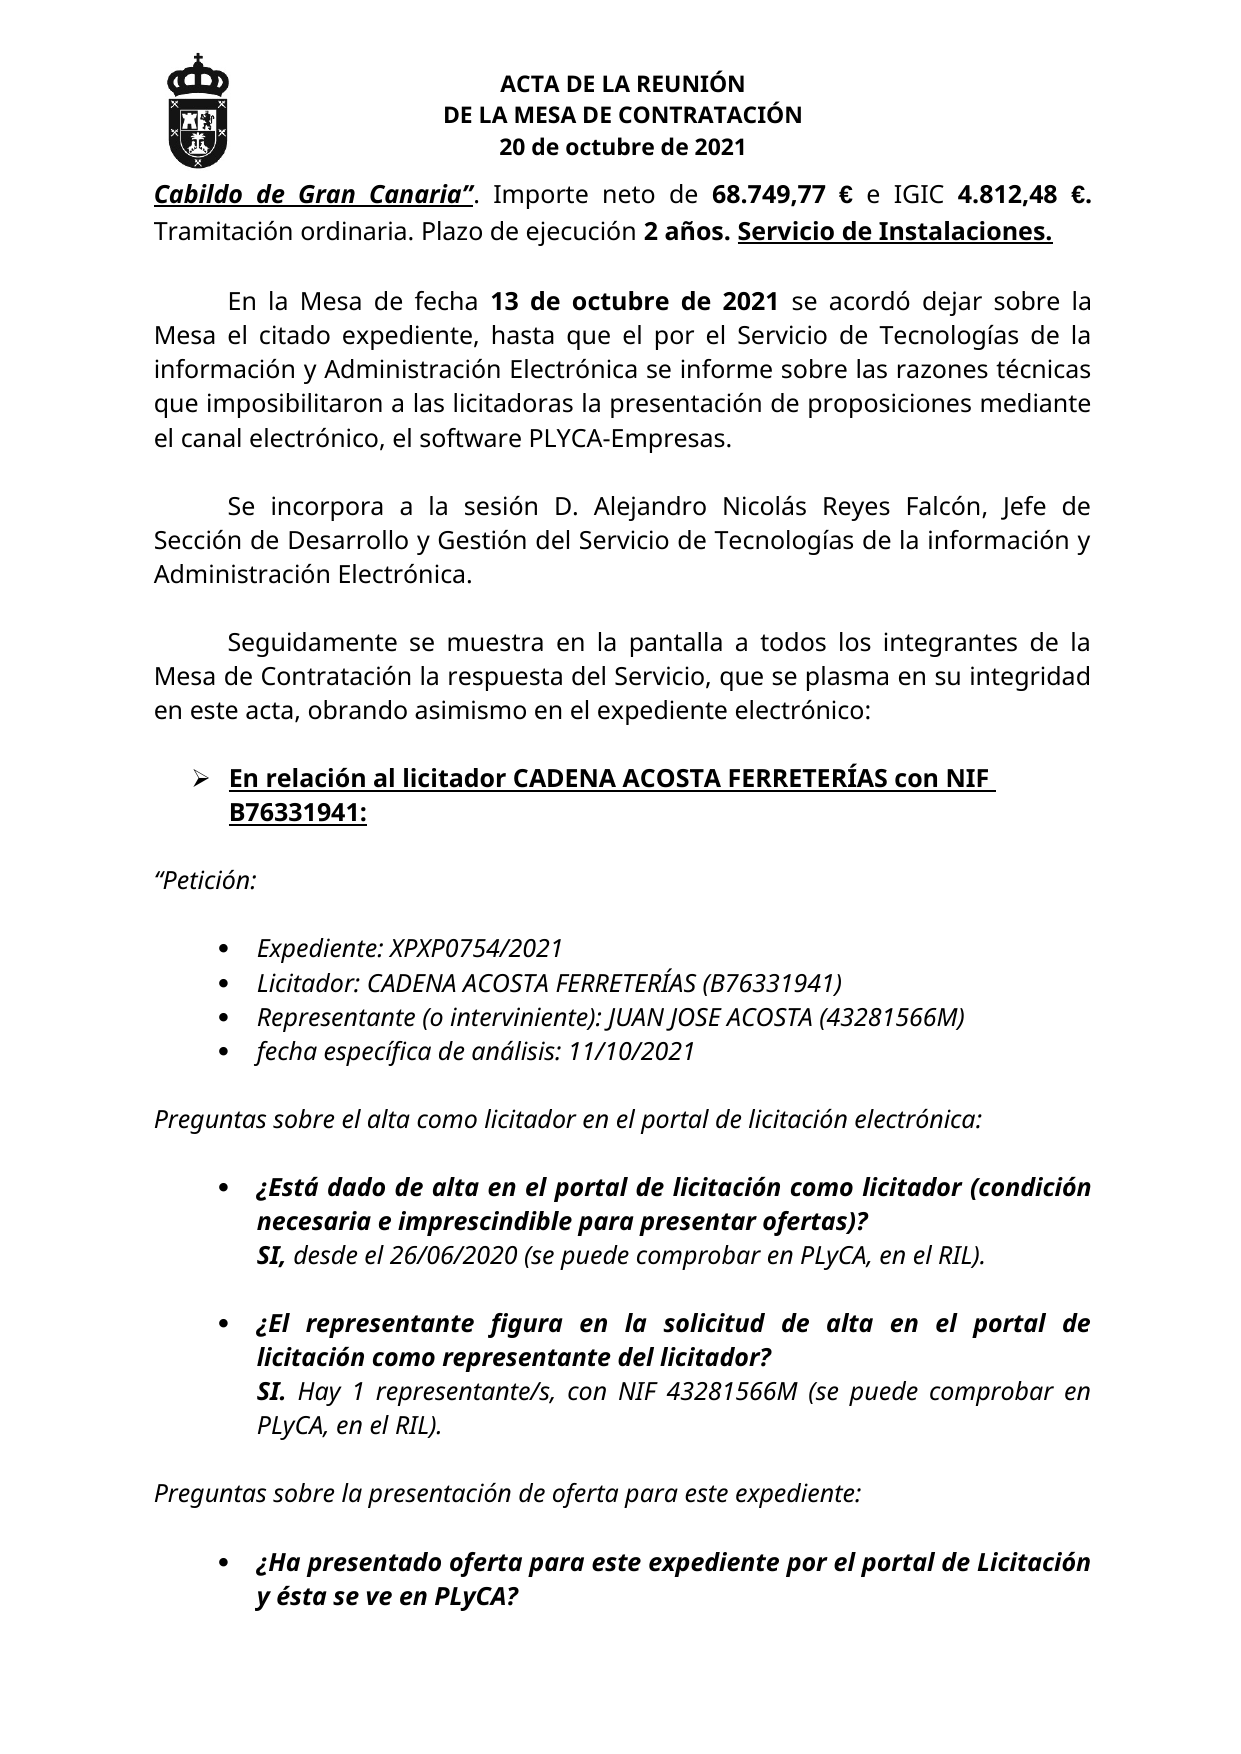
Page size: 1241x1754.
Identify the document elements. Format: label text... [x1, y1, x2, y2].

text Seguidamente se muestra en la pantalla a todos los integrantes de la Mesa de Contratación la respuesta del Servicio, que se plasma en su integridad en este acta, obrando asimismo en el expediente electrónico: [153, 624, 1092, 727]
list Licitador: CADENA ACOSTA FERRETERÍAS (B76331941) [219, 965, 1092, 999]
list ¿El representante figura en la solicitud de alta en el portal de licitación como representante del licitador? [219, 1306, 1092, 1374]
text En la Mesa de fecha 13 de octubre de 2021 se acordó dejar sobre la Mesa el citado expediente, hasta que el por el Servicio de Tecnologías de la información y Administración Electrónica se informe sobre las razones técnicas que imposibilitaron a las licitadoras la presentación de proposiciones mediante el canal electrónico, el software PLYCA-Empresas. [153, 284, 1092, 454]
text “Petición: [153, 863, 1092, 897]
list Representante (o interviniente): JUAN JOSE ACOSTA (43281566M) [219, 999, 1092, 1033]
picture [164, 50, 231, 171]
list SI. Hay 1 representante/s, con NIF 43281566M (se puede comprobar en PLyCA, en el RIL). [257, 1374, 1092, 1442]
text Preguntas sobre la presentación de oferta para este expediente: [153, 1476, 1092, 1510]
text SI, desde el 26/06/2020 (se puede comprobar en PLyCA, en el RIL). [257, 1238, 1092, 1272]
text Preguntas sobre el alta como licitador en el portal de licitación electrónica: [153, 1101, 1092, 1136]
text Se incorpora a la sesión D. Alejandro Nicolás Reyes Falcón, Jefe de Sección de Desarrollo y Gestión del Servicio de Tecnologías de la información y Administración Electrónica. [153, 488, 1092, 591]
list ¿Ha presentado oferta para este expediente por el portal de Licitación y ésta se ve en PLyCA? [219, 1544, 1092, 1612]
list En relación al licitador CADENA ACOSTA FERRETERÍAS con NIF B76331941: [191, 761, 1092, 829]
list ¿Está dado de alta en el portal de licitación como licitador (condición necesaria e imprescindible para presentar ofertas)? [219, 1169, 1092, 1238]
list Cabildo de Gran Canaria”. Importe neto de 68.749,77 € e IGIC 4.812,48 €. Tramitación ordinaria. Plazo de ejecución 2 años. Servicio de Instalaciones. [153, 176, 1092, 247]
list fecha específica de análisis: 11/10/2021 [219, 1033, 1092, 1067]
list Expediente: XPXP0754/2021 [219, 931, 1092, 965]
